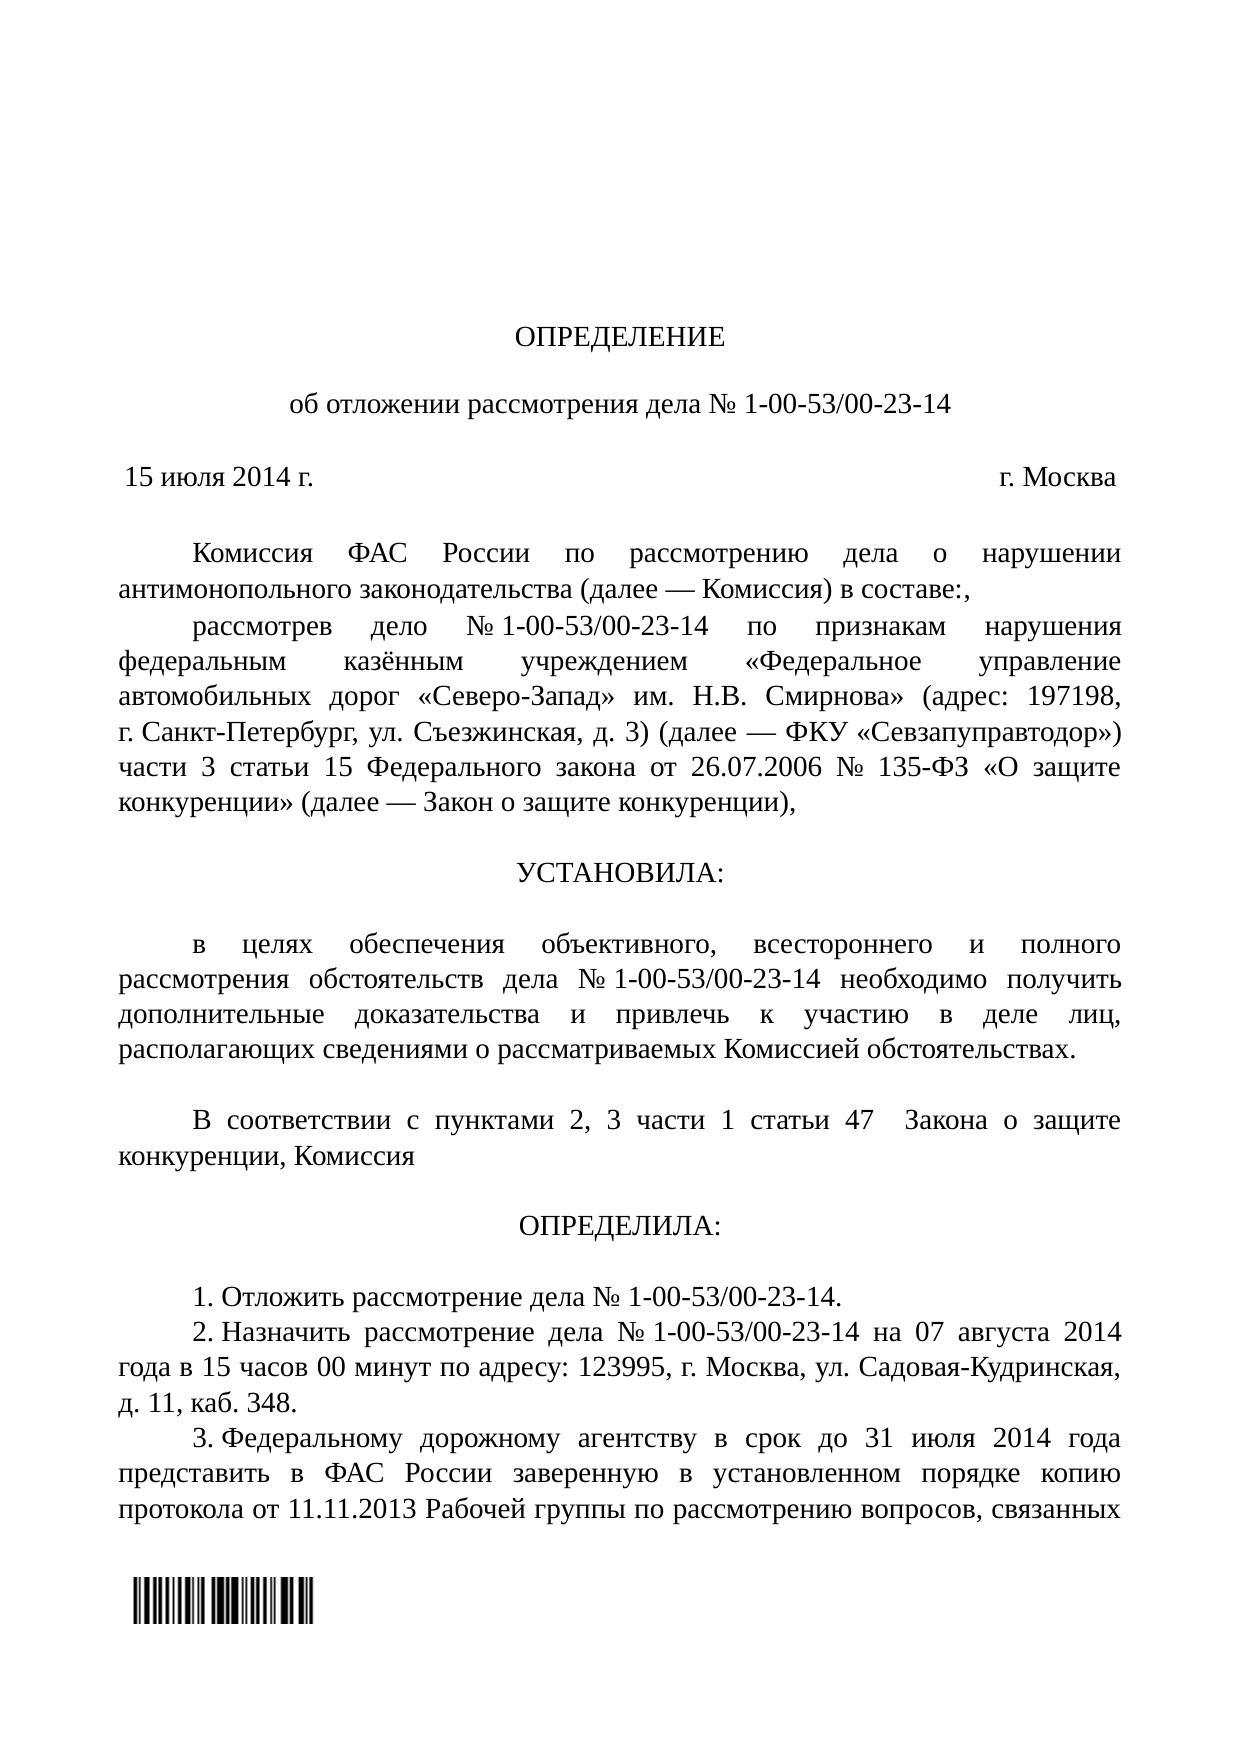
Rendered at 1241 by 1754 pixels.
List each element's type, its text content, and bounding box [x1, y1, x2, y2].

text в целях обеспечения объективного, всестороннего и полного рассмотрения обстоятельств дела № 1-00-53/00-23-14 необходимо получить дополнительные доказательства и привлечь к участию в деле лиц, располагающих сведениями о рассматриваемых Комиссией обстоятельствах. [118, 926, 1122, 1065]
text рассмотрев дело № 1-00-53/00-23-14 по признакам нарушения федеральным казённым учреждением «Федеральное управление автомобильных дорог «Северо-Запад» им. Н.В. Смирнова» (адрес: 197198, г. Санкт-Петербург, ул. Съезжинская, д. 3) (далее — ФКУ «Севзапуправтодор») части 3 статьи 15 Федерального закона от 26.07.2006 № 135-ФЗ «О защите конкуренции» (далее — Закон о защите конкуренции), [118, 608, 1122, 818]
text 3. Федеральному дорожному агентству в срок до 31 июля 2014 года представить в ФАС России заверенную в установленном порядке копию протокола от 11.11.2013 Рабочей группы по рассмотрению вопросов, связанных [118, 1420, 1122, 1524]
text ОПРЕДЕЛЕНИЕ [118, 319, 1122, 353]
table_header 15 июля 2014 г. [118, 454, 620, 498]
text 1. Отложить рассмотрение дела № 1-00-53/00-23-14. [118, 1279, 1122, 1312]
text об отложении рассмотрения дела № 1-00-53/00-23-14 [118, 386, 1122, 420]
text УСТАНОВИЛА: [118, 855, 1122, 889]
text Комиссия ФАС России по рассмотрению дела о нарушении антимонопольного законодательства (далее — Комиссия) в составе:, [118, 535, 1122, 605]
text В соответствии с пунктами 2, 3 части 1 статьи 47 Закона о защите конкуренции, Комиссия [118, 1102, 1122, 1171]
text 2. Назначить рассмотрение дела № 1-00-53/00-23-14 на 07 августа 2014 года в 15 часов 00 минут по адресу: 123995, г. Москва, ул. Садовая-Кудринская, д. 11, каб. 348. [118, 1314, 1122, 1418]
text ОПРЕДЕЛИЛА: [118, 1208, 1122, 1242]
table_header г. Москва [620, 454, 1122, 498]
picture [118, 1577, 331, 1624]
